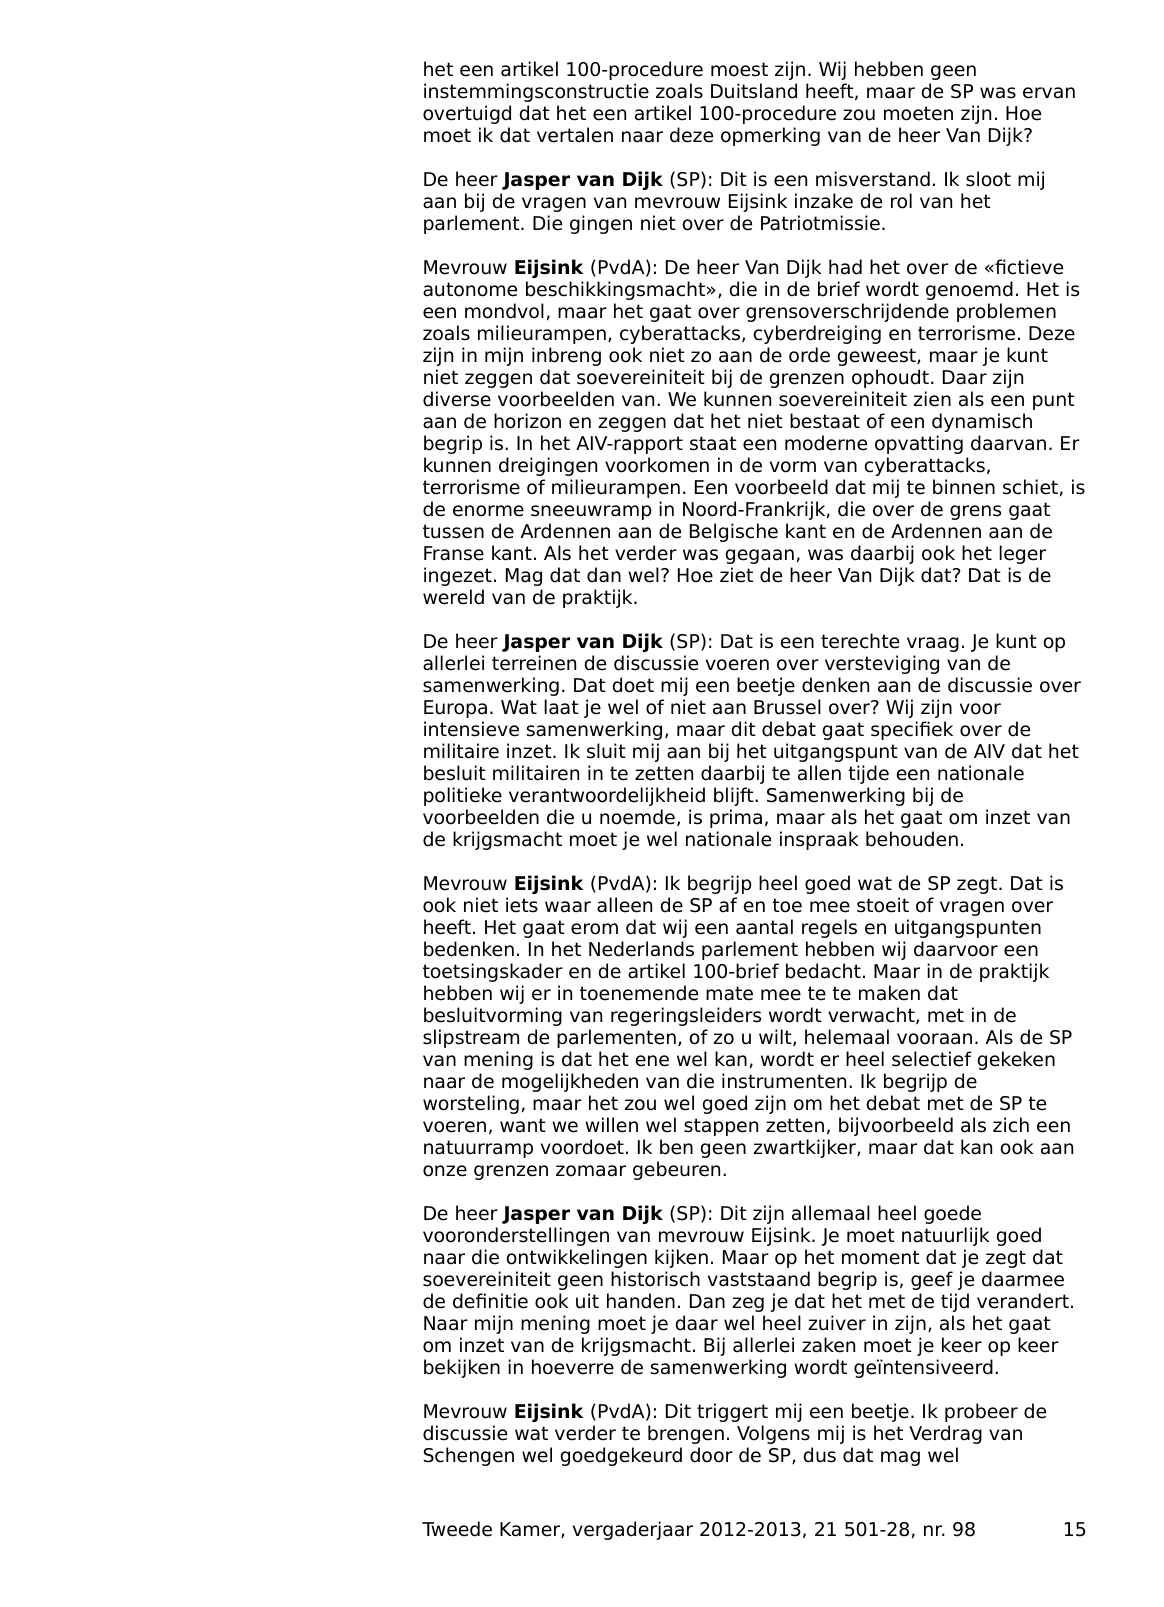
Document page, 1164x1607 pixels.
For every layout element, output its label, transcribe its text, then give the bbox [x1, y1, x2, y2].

text De heer Jasper van Dijk (SP): Dit is een misverstand. Ik sloot mij aan bij de vragen van mevrouw Eijsink inzake de rol van het parlement. Die gingen niet over de Patriotmissie. [422, 169, 1087, 235]
text Mevrouw Eijsink (PvdA): De heer Van Dijk had het over de «fictieve autonome beschikkingsmacht», die in de brief wordt genoemd. Het is een mondvol, maar het gaat over grensoverschrijdende problemen zoals milieurampen, cyberattacks, cyberdreiging en terrorisme. Deze zijn in mijn inbreng ook niet zo aan de orde geweest, maar je kunt niet zeggen dat soevereiniteit bij de grenzen ophoudt. Daar zijn diverse voorbeelden van. We kunnen soevereiniteit zien als een punt aan de horizon en zeggen dat het niet bestaat of een dynamisch begrip is. In het AIV-rapport staat een moderne opvatting daarvan. Er kunnen dreigingen voorkomen in de vorm van cyberattacks, terrorisme of milieurampen. Een voorbeeld dat mij te binnen schiet, is de enorme sneeuwramp in Noord-Frankrijk, die over de grens gaat tussen de Ardennen aan de Belgische kant en de Ardennen aan de Franse kant. Als het verder was gegaan, was daarbij ook het leger ingezet. Mag dat dan wel? Hoe ziet de heer Van Dijk dat? Dat is de wereld van de praktijk. [422, 257, 1087, 609]
text De heer Jasper van Dijk (SP): Dit zijn allemaal heel goede vooronderstellingen van mevrouw Eijsink. Je moet natuurlijk goed naar die ontwikkelingen kijken. Maar op het moment dat je zegt dat soevereiniteit geen historisch vaststaand begrip is, geef je daarmee de definitie ook uit handen. Dan zeg je dat het met de tijd verandert. Naar mijn mening moet je daar wel heel zuiver in zijn, als het gaat om inzet van de krijgsmacht. Bij allerlei zaken moet je keer op keer bekijken in hoeverre de samenwerking wordt geïntensiveerd. [422, 1203, 1087, 1379]
text De heer Jasper van Dijk (SP): Dat is een terechte vraag. Je kunt op allerlei terreinen de discussie voeren over versteviging van de samenwerking. Dat doet mij een beetje denken aan de discussie over Europa. Wat laat je wel of niet aan Brussel over? Wij zijn voor intensieve samenwerking, maar dit debat gaat specifiek over de militaire inzet. Ik sluit mij aan bij het uitgangspunt van de AIV dat het besluit militairen in te zetten daarbij te allen tijde een nationale politieke verantwoordelijkheid blijft. Samenwerking bij de voorbeelden die u noemde, is prima, maar als het gaat om inzet van de krijgsmacht moet je wel nationale inspraak behouden. [422, 631, 1087, 851]
text Mevrouw Eijsink (PvdA): Dit triggert mij een beetje. Ik probeer de discussie wat verder te brengen. Volgens mij is het Verdrag van Schengen wel goedgekeurd door de SP, dus dat mag wel [422, 1401, 1087, 1467]
text het een artikel 100-procedure moest zijn. Wij hebben geen instemmingsconstructie zoals Duitsland heeft, maar de SP was ervan overtuigd dat het een artikel 100-procedure zou moeten zijn. Hoe moet ik dat vertalen naar deze opmerking van de heer Van Dijk? [422, 59, 1087, 147]
text Mevrouw Eijsink (PvdA): Ik begrijp heel goed wat de SP zegt. Dat is ook niet iets waar alleen de SP af en toe mee stoeit of vragen over heeft. Het gaat erom dat wij een aantal regels en uitgangspunten bedenken. In het Nederlands parlement hebben wij daarvoor een toetsingskader en de artikel 100-brief bedacht. Maar in de praktijk hebben wij er in toenemende mate mee te te maken dat besluitvorming van regeringsleiders wordt verwacht, met in de slipstream de parlementen, of zo u wilt, helemaal vooraan. Als de SP van mening is dat het ene wel kan, wordt er heel selectief gekeken naar de mogelijkheden van die instrumenten. Ik begrijp de worsteling, maar het zou wel goed zijn om het debat met de SP te voeren, want we willen wel stappen zetten, bijvoorbeeld als zich een natuurramp voordoet. Ik ben geen zwartkijker, maar dat kan ook aan onze grenzen zomaar gebeuren. [422, 873, 1087, 1181]
